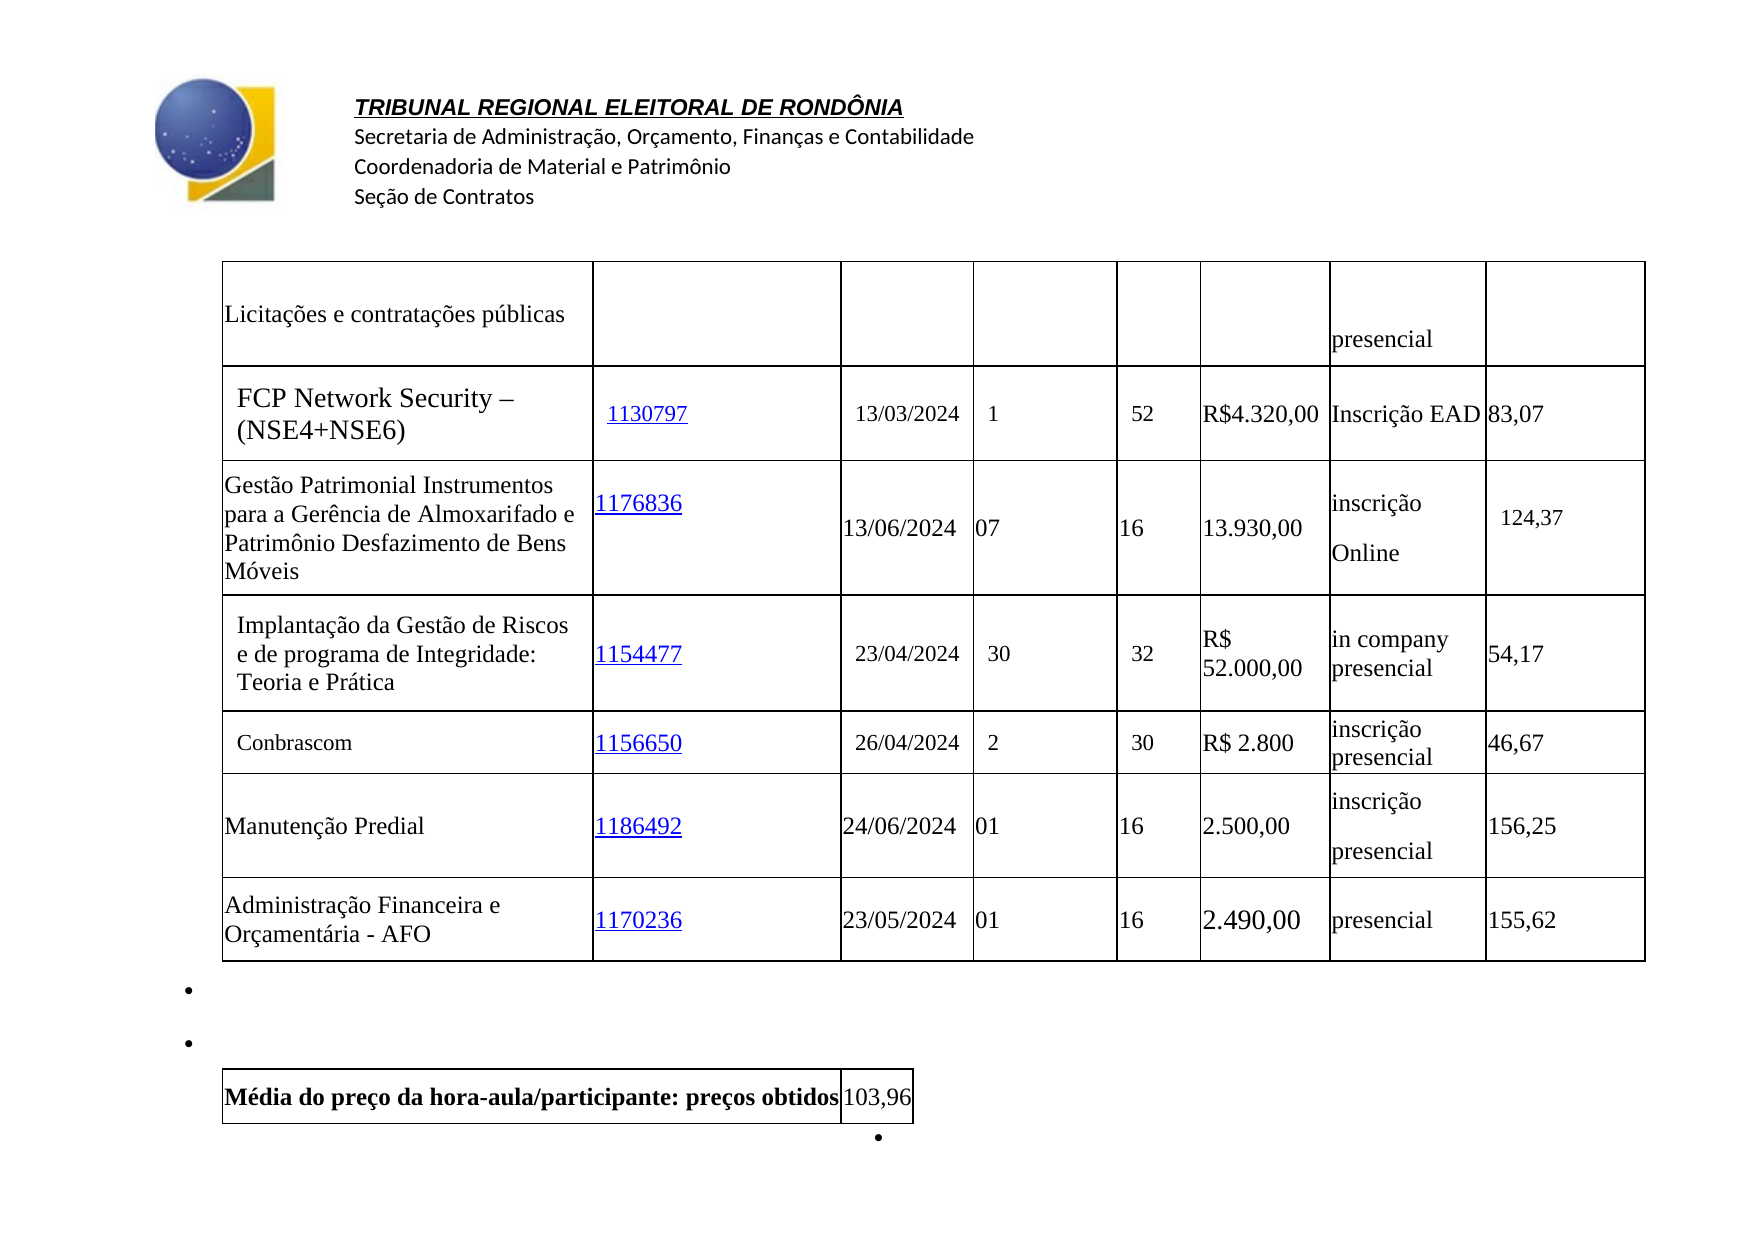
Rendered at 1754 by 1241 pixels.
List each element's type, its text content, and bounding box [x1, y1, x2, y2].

table_cell 1170236 [594, 878, 840, 960]
table_cell 1186492 [594, 774, 840, 877]
table_cell 2.490,00 [1201, 878, 1329, 960]
table_cell 13.930,00 [1201, 461, 1329, 594]
table_cell FCP Network Security – (NSE4+NSE6) [223, 367, 592, 459]
table_cell [842, 262, 973, 365]
table_header Média do preço da hora-aula/participante: preços obtidos [223, 1070, 840, 1123]
table_cell Conbrascom [223, 712, 592, 773]
table_cell 23/04/2024 [842, 596, 973, 710]
table_cell Gestão Patrimonial Instrumentos para a Gerência de Almoxarifado e Patrimônio Desfazimento de Bens Móveis [223, 461, 592, 594]
table_cell [1201, 262, 1329, 365]
table_cell Licitações e contratações públicas [223, 262, 592, 365]
table_cell 2.500,00 [1201, 774, 1329, 877]
table_cell 16 [1118, 878, 1200, 960]
table_cell R$ 2.800 [1201, 712, 1329, 773]
table_cell R$4.320,00 [1201, 367, 1329, 459]
table_cell 01 [974, 878, 1116, 960]
table_cell 2 [974, 712, 1116, 773]
table_cell 13/06/2024 [842, 461, 973, 594]
table_cell [1487, 262, 1644, 365]
table_cell 16 [1118, 461, 1200, 594]
table_header 103,96 [842, 1070, 912, 1123]
table_cell 155,62 [1487, 878, 1644, 960]
table_cell inscrição presencial [1331, 712, 1485, 773]
table_cell 30 [974, 596, 1116, 710]
table_cell 32 [1118, 596, 1200, 710]
table_cell Implantação da Gestão de Riscos e de programa de Integridade: Teoria e Prática [223, 596, 592, 710]
table_cell 1156650 [594, 712, 840, 773]
table_cell 07 [974, 461, 1116, 594]
table_cell 1176836 [594, 461, 840, 594]
table_cell Administração Financeira e Orçamentária - AFO [223, 878, 592, 960]
table_cell inscrição Online [1331, 461, 1485, 594]
table_cell 1130797 [594, 367, 840, 459]
table_cell in company presencial [1331, 596, 1485, 710]
table_cell 156,25 [1487, 774, 1644, 877]
table_cell 52 [1118, 367, 1200, 459]
table_cell Manutenção Predial [223, 774, 592, 877]
table_cell R$ 52.000,00 [1201, 596, 1329, 710]
table_cell 83,07 [1487, 367, 1644, 459]
table_cell [594, 262, 840, 365]
table_cell 24/06/2024 [842, 774, 973, 877]
table_cell 1154477 [594, 596, 840, 710]
table_cell 54,17 [1487, 596, 1644, 710]
table_cell inscrição presencial [1331, 774, 1485, 877]
table_cell 1 [974, 367, 1116, 459]
table_cell 26/04/2024 [842, 712, 973, 773]
table_cell 124,37 [1487, 461, 1644, 594]
table_cell 46,67 [1487, 712, 1644, 773]
table_cell 30 [1118, 712, 1200, 773]
table_cell 16 [1118, 774, 1200, 877]
table_cell [1118, 262, 1200, 365]
table_cell [974, 262, 1116, 365]
table_cell 13/03/2024 [842, 367, 973, 459]
table_cell 23/05/2024 [842, 878, 973, 960]
table_cell presencial [1331, 262, 1485, 365]
table_cell 01 [974, 774, 1116, 877]
table_cell Inscrição EAD [1331, 367, 1485, 459]
table_cell presencial [1331, 878, 1485, 960]
